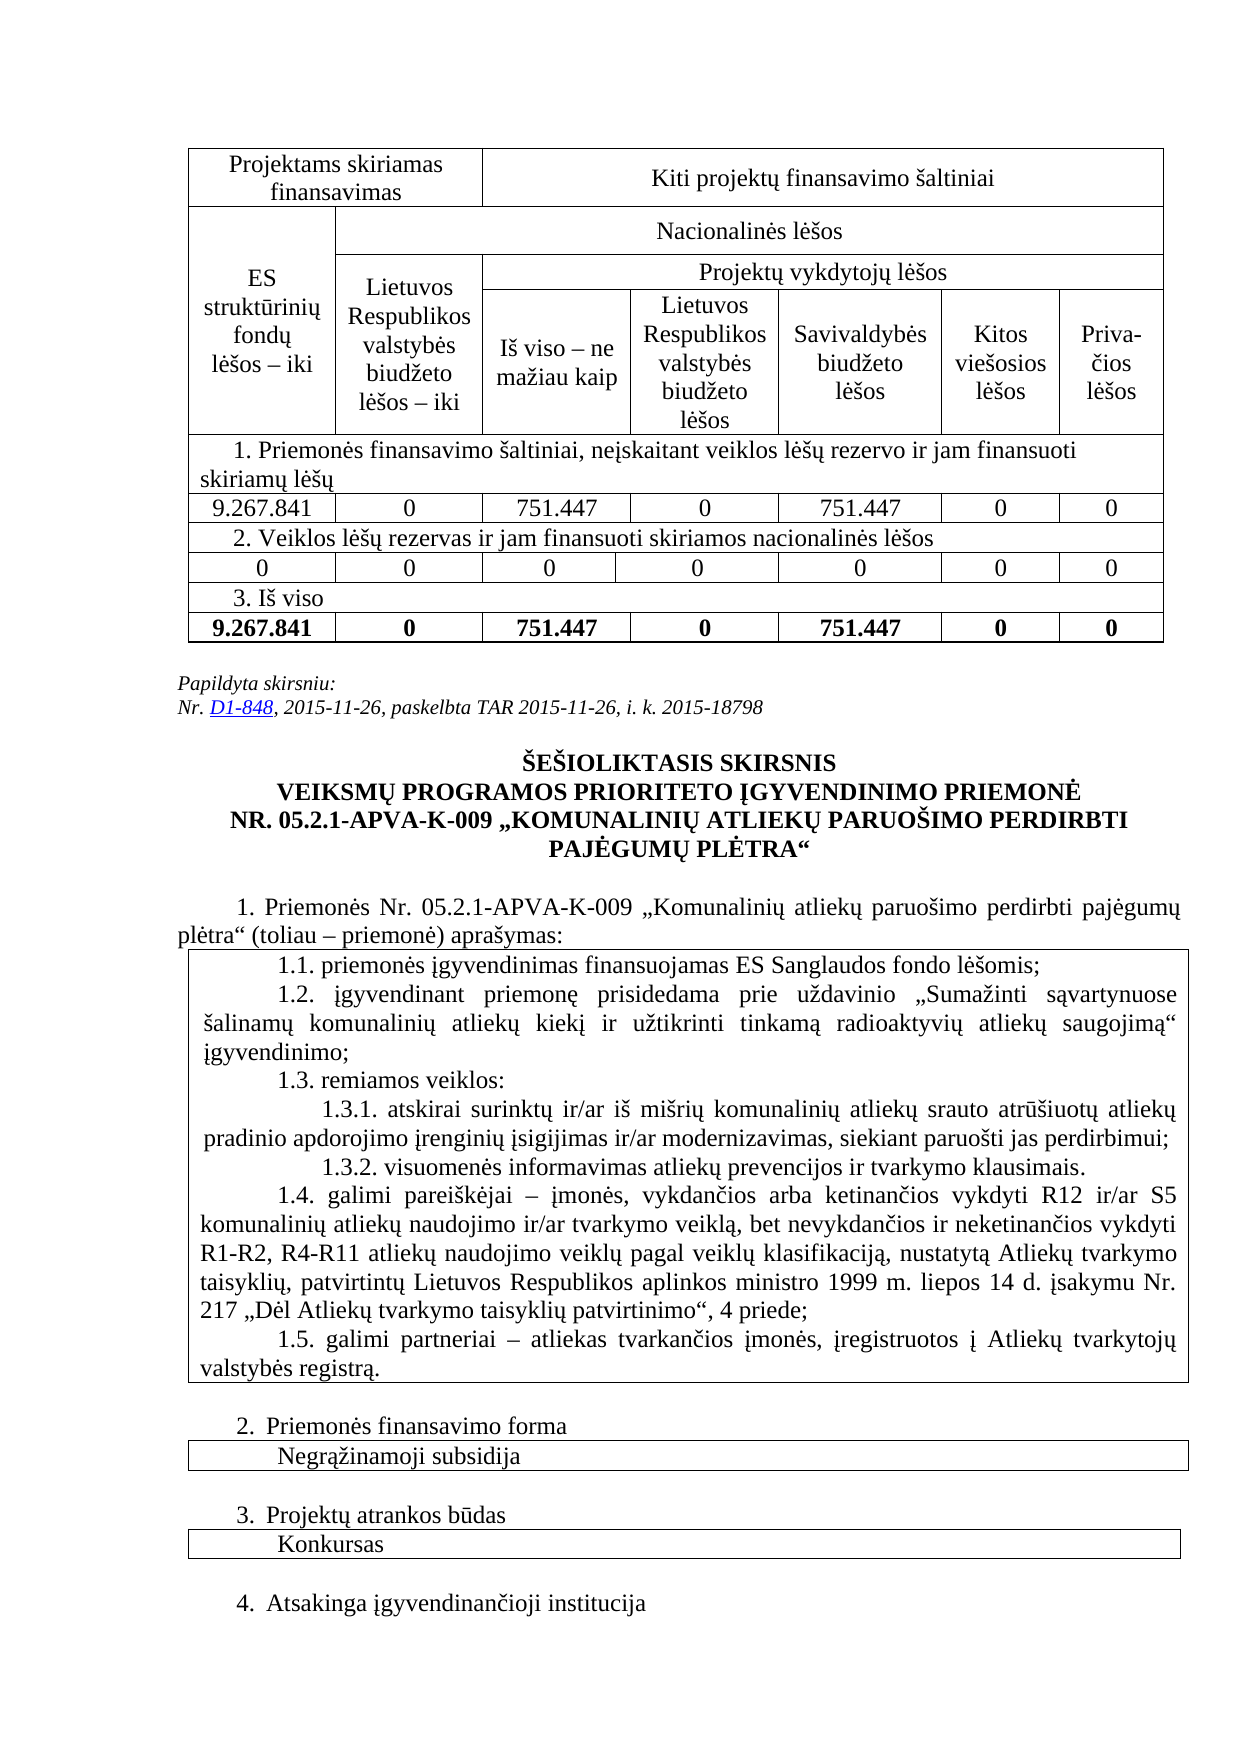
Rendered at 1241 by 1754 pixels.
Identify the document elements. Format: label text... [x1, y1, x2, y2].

table_cell 0 [336, 613, 482, 641]
table_cell 0 [631, 494, 778, 522]
table_cell 0 [779, 553, 941, 582]
text 4. Atsakinga įgyvendinančioji institucija [236, 1588, 1181, 1617]
table_cell Kitos viešosios lėšos [942, 290, 1059, 434]
table_header Projektams skiriamas finansavimas [189, 149, 482, 206]
table_cell Savivaldybės biudžeto lėšos [779, 290, 941, 434]
table_cell Lietuvos Respublikos valstybės biudžeto lėšos [631, 290, 778, 434]
text Papildyta skirsniu: [177, 671, 1181, 695]
text 3. Projektų atrankos būdas [236, 1500, 1181, 1528]
table_cell Lietuvos Respublikos valstybės biudžeto lėšos – iki [336, 255, 482, 434]
table_header Negrąžinamoji subsidija [189, 1441, 1188, 1470]
table_cell 9.267.841 [189, 494, 335, 522]
table_cell Iš viso – ne mažiau kaip [483, 290, 630, 434]
table_cell 1.3. remiamos veiklos: 1.3.1. atskirai surinktų ir/ar iš mišrių komunalinių atliekų srauto atrūšiuotų atliekų pradinio apdorojimo įrenginių įsigijimas ir/ar modernizavimas, siekiant paruošti jas perdirbimui; 1.3.2. visuomenės informavimas atliekų prevencijos ir tvarkymo klausimais. [189, 1065, 1188, 1180]
table_cell 1.4. galimi pareiškėjai – įmonės, vykdančios arba ketinančios vykdyti R12 ir/ar S5 komunalinių atliekų naudojimo ir/ar tvarkymo veiklą, bet nevykdančios ir neketinančios vykdyti R1-R2, R4-R11 atliekų naudojimo veiklų pagal veiklų klasifikaciją, nustatytą Atliekų tvarkymo taisyklių, patvirtintų Lietuvos Respublikos aplinkos ministro 1999 m. liepos 14 d. įsakymu Nr. 217 „Dėl Atliekų tvarkymo taisyklių patvirtinimo“, 4 priede; 1.5. galimi partneriai – atliekas tvarkančios įmonės, įregistruotos į Atliekų tvarkytojų valstybės registrą. [189, 1180, 1188, 1382]
table_cell 0 [1060, 613, 1163, 641]
table_cell 0 [942, 613, 1059, 641]
table_cell 2. Veiklos lėšų rezervas ir jam finansuoti skiriamos nacionalinės lėšos [189, 523, 1163, 552]
text 1. Priemonės Nr. 05.2.1-APVA-K-009 „Komunalinių atliekų paruošimo perdirbti pajėgumų plėtra“ (toliau – priemonė) aprašymas: [177, 892, 1181, 949]
table_header 1.1. priemonės įgyvendinimas finansuojamas ES Sanglaudos fondo lėšomis; [189, 950, 1188, 979]
table_cell Nacionalinės lėšos [336, 207, 1163, 253]
table_cell 0 [1060, 494, 1163, 522]
table_cell Priva-čios lėšos [1060, 290, 1163, 434]
table_cell 1. Priemonės finansavimo šaltiniai, neįskaitant veiklos lėšų rezervo ir jam finansuoti skiriamų lėšų [189, 435, 1163, 492]
table_cell 0 [483, 553, 615, 582]
text 2. Priemonės finansavimo forma [236, 1411, 1181, 1440]
table_cell 3. Iš viso [189, 583, 1163, 612]
table_header Kiti projektų finansavimo šaltiniai [483, 149, 1163, 206]
table_cell 9.267.841 [189, 613, 335, 641]
table_cell ES struktūrinių fondų lėšos – iki [189, 207, 335, 434]
text ŠEŠIOLIKTASIS SKIRSNIS [177, 748, 1181, 777]
table_cell 0 [1060, 553, 1163, 582]
table_cell 0 [942, 553, 1059, 582]
table_cell 0 [189, 553, 335, 582]
table_cell 751.447 [483, 613, 630, 641]
table_cell Projektų vykdytojų lėšos [483, 255, 1163, 289]
table_cell 0 [616, 553, 778, 582]
table_cell 0 [336, 494, 482, 522]
table_cell 751.447 [779, 613, 941, 641]
table_cell 1.2. įgyvendinant priemonę prisidedama prie uždavinio „Sumažinti sąvartynuose šalinamų komunalinių atliekų kiekį ir užtikrinti tinkamą radioaktyvių atliekų saugojimą“ įgyvendinimo; [189, 979, 1188, 1065]
text VEIKSMŲ PROGRAMOS PRIORITETO ĮGYVENDINIMO PRIEMONĖ [177, 777, 1181, 806]
table_cell 751.447 [779, 494, 941, 522]
table_cell 0 [336, 553, 482, 582]
table_cell 0 [631, 613, 778, 641]
text Nr. D1-848, 2015-11-26, paskelbta TAR 2015-11-26, i. k. 2015-18798 [177, 695, 1181, 719]
table_header Konkursas [189, 1530, 1180, 1558]
text NR. 05.2.1-APVA-K-009 „KOMUNALINIŲ ATLIEKŲ PARUOŠIMO PERDIRBTI PAJĖGUMŲ PLĖTRA“ [177, 806, 1181, 863]
table_cell 0 [942, 494, 1059, 522]
table_cell 751.447 [483, 494, 630, 522]
